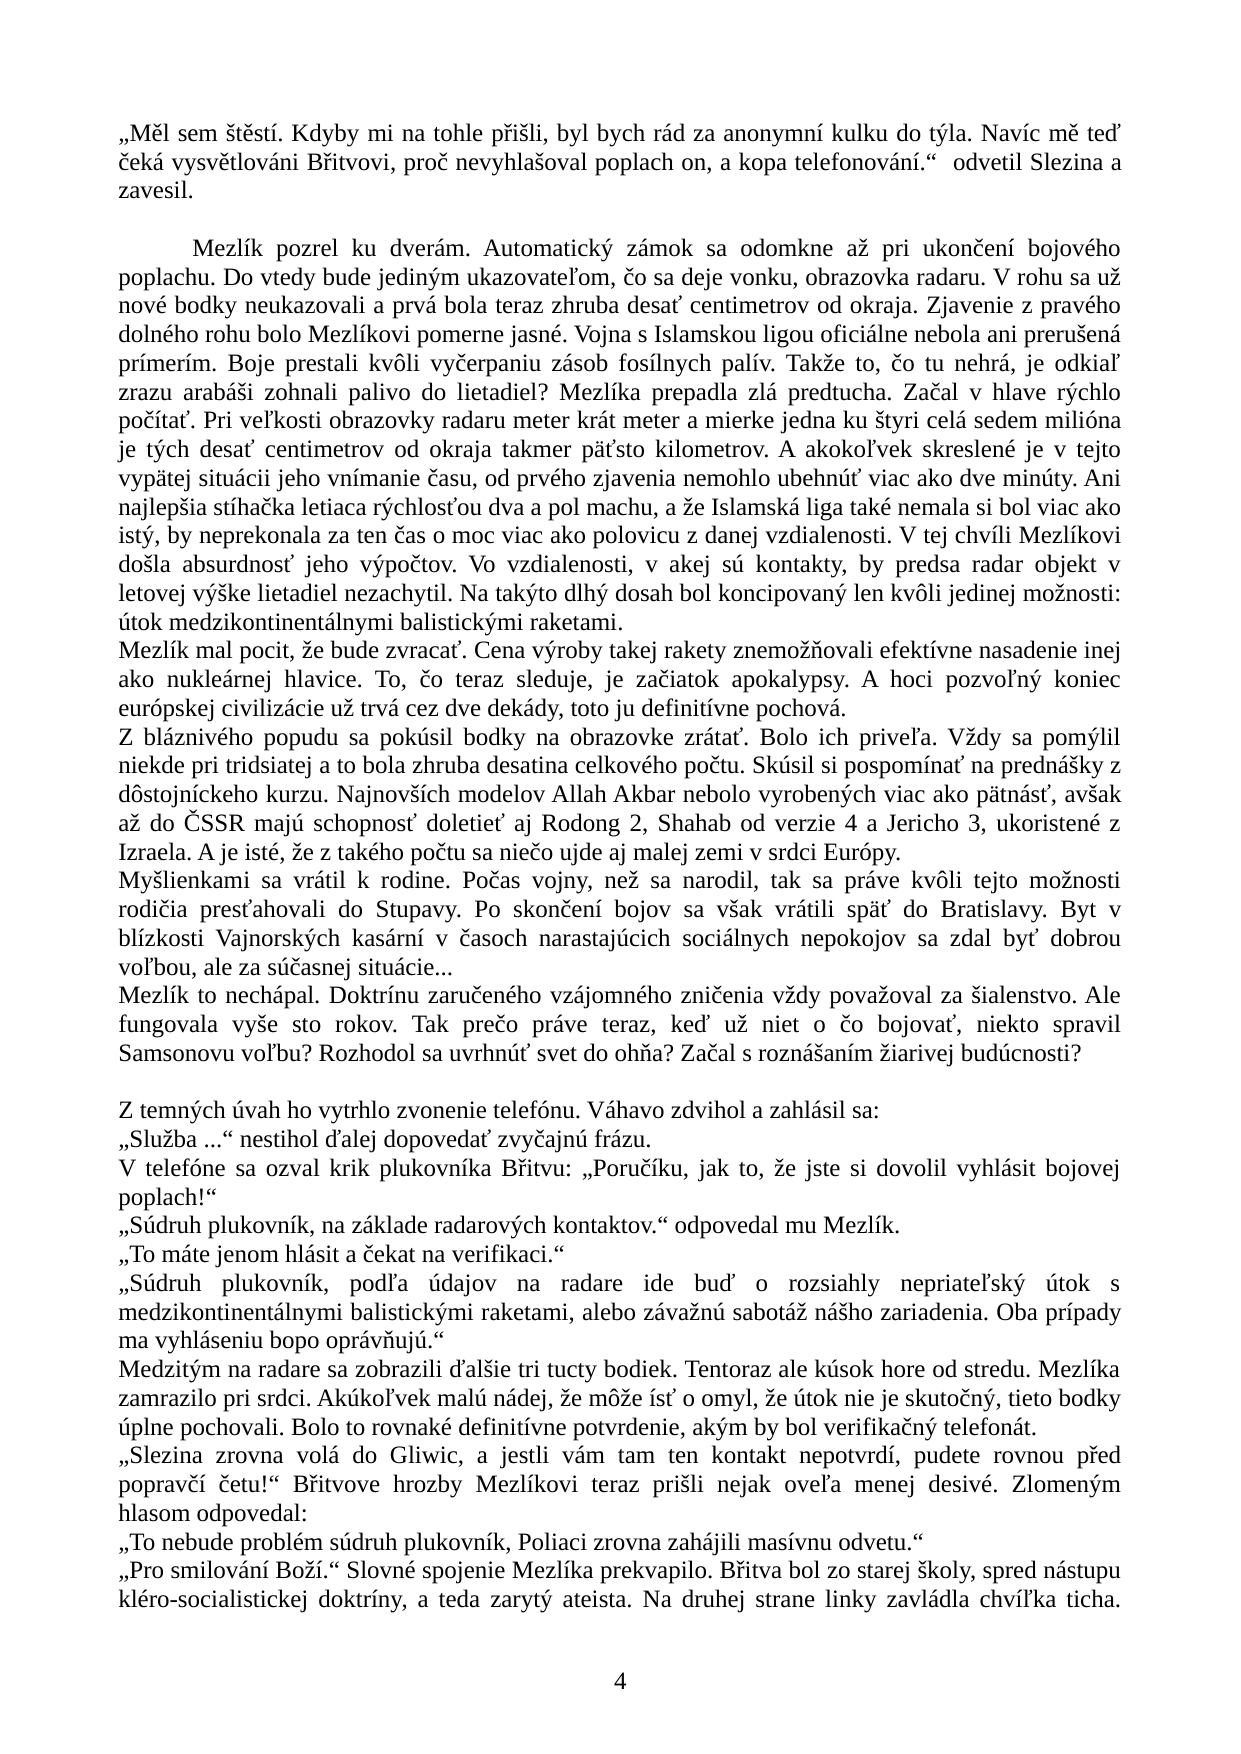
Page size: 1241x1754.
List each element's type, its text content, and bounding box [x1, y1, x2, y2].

text Mezlík pozrel ku dverám. Automatický zámok sa odomkne až pri ukončení bojového poplachu. Do vtedy bude jediným ukazovateľom, čo sa deje vonku, obrazovka radaru. V rohu sa už nové bodky neukazovali a prvá bola teraz zhruba desať centimetrov od okraja. Zjavenie z pravého dolného rohu bolo Mezlíkovi pomerne jasné. Vojna s Islamskou ligou oficiálne nebola ani prerušená prímerím. Boje prestali kvôli vyčerpaniu zásob fosílnych palív. Takže to, čo tu nehrá, je odkiaľ zrazu arabáši zohnali palivo do lietadiel? Mezlíka prepadla zlá predtucha. Začal v hlave rýchlo počítať. Pri veľkosti obrazovky radaru meter krát meter a mierke jedna ku štyri celá sedem milióna je tých desať centimetrov od okraja takmer päťsto kilometrov. A akokoľvek skreslené je v tejto vypätej situácii jeho vnímanie času, od prvého zjavenia nemohlo ubehnúť viac ako dve minúty. Ani najlepšia stíhačka letiaca rýchlosťou dva a pol machu, a že Islamská liga také nemala si bol viac ako istý, by neprekonala za ten čas o moc viac ako polovicu z danej vzdialenosti. V tej chvíli Mezlíkovi došla absurdnosť jeho výpočtov. Vo vzdialenosti, v akej sú kontakty, by predsa radar objekt v letovej výške lietadiel nezachytil. Na takýto dlhý dosah bol koncipovaný len kvôli jedinej možnosti: útok medzikontinentálnymi balistickými raketami. [118, 233, 1122, 636]
text Z temných úvah ho vytrhlo zvonenie telefónu. Váhavo zdvihol a zahlásil sa: [118, 1096, 1122, 1124]
text „Služba ...“ nestihol ďalej dopovedať zvyčajnú frázu. [118, 1124, 1122, 1153]
text „Měl sem štěstí. Kdyby mi na tohle přišli, byl bych rád za anonymní kulku do týla. Navíc mě teď čeká vysvětlováni Břitvovi, proč nevyhlašoval poplach on, a kopa telefonování.“ odvetil Slezina a zavesil. [118, 118, 1122, 204]
text Medzitým na radare sa zobrazili ďalšie tri tucty bodiek. Tentoraz ale kúsok hore od stredu. Mezlíka zamrazilo pri srdci. Akúkoľvek malú nádej, že môže ísť o omyl, že útok nie je skutočný, tieto bodky úplne pochovali. Bolo to rovnaké definitívne potvrdenie, akým by bol verifikačný telefonát. [118, 1354, 1122, 1441]
text „To nebude problém súdruh plukovník, Poliaci zrovna zahájili masívnu odvetu.“ [118, 1527, 1122, 1556]
text „Súdruh plukovník, na základe radarových kontaktov.“ odpovedal mu Mezlík. [118, 1211, 1122, 1239]
text „Súdruh plukovník, podľa údajov na radare ide buď o rozsiahly nepriateľský útok s medzikontinentálnymi balistickými raketami, alebo závažnú sabotáž nášho zariadenia. Oba prípady ma vyhláseniu bopo oprávňujú.“ [118, 1268, 1122, 1354]
text „Slezina zrovna volá do Gliwic, a jestli vám tam ten kontakt nepotvrdí, pudete rovnou před popravčí četu!“ Břitvove hrozby Mezlíkovi teraz prišli nejak oveľa menej desivé. Zlomeným hlasom odpovedal: [118, 1441, 1122, 1527]
text „To máte jenom hlásit a čekat na verifikaci.“ [118, 1239, 1122, 1268]
text V telefóne sa ozval krik plukovníka Břitvu: „Poručíku, jak to, že jste si dovolil vyhlásit bojovej poplach!“ [118, 1153, 1122, 1211]
text Z bláznivého popudu sa pokúsil bodky na obrazovke zrátať. Bolo ich priveľa. Vždy sa pomýlil niekde pri tridsiatej a to bola zhruba desatina celkového počtu. Skúsil si pospomínať na prednášky z dôstojníckeho kurzu. Najnovších modelov Allah Akbar nebolo vyrobených viac ako pätnásť, avšak až do ČSSR majú schopnosť doletieť aj Rodong 2, Shahab od verzie 4 a Jericho 3, ukoristené z Izraela. A je isté, že z takého počtu sa niečo ujde aj malej zemi v srdci Európy. [118, 722, 1122, 866]
text Myšlienkami sa vrátil k rodine. Počas vojny, než sa narodil, tak sa práve kvôli tejto možnosti rodičia presťahovali do Stupavy. Po skončení bojov sa však vrátili späť do Bratislavy. Byt v blízkosti Vajnorských kasární v časoch narastajúcich sociálnych nepokojov sa zdal byť dobrou voľbou, ale za súčasnej situácie... [118, 866, 1122, 981]
text Mezlík to nechápal. Doktrínu zaručeného vzájomného zničenia vždy považoval za šialenstvo. Ale fungovala vyše sto rokov. Tak prečo práve teraz, keď už niet o čo bojovať, niekto spravil Samsonovu voľbu? Rozhodol sa uvrhnúť svet do ohňa? Začal s roznášaním žiarivej budúcnosti? [118, 981, 1122, 1067]
text Mezlík mal pocit, že bude zvracať. Cena výroby takej rakety znemožňovali efektívne nasadenie inej ako nukleárnej hlavice. To, čo teraz sleduje, je začiatok apokalypsy. A hoci pozvoľný koniec európskej civilizácie už trvá cez dve dekády, toto ju definitívne pochová. [118, 636, 1122, 722]
text „Pro smilování Boží.“ Slovné spojenie Mezlíka prekvapilo. Břitva bol zo starej školy, spred nástupu kléro-socialistickej doktríny, a teda zarytý ateista. Na druhej strane linky zavládla chvíľka ticha. [118, 1556, 1122, 1613]
